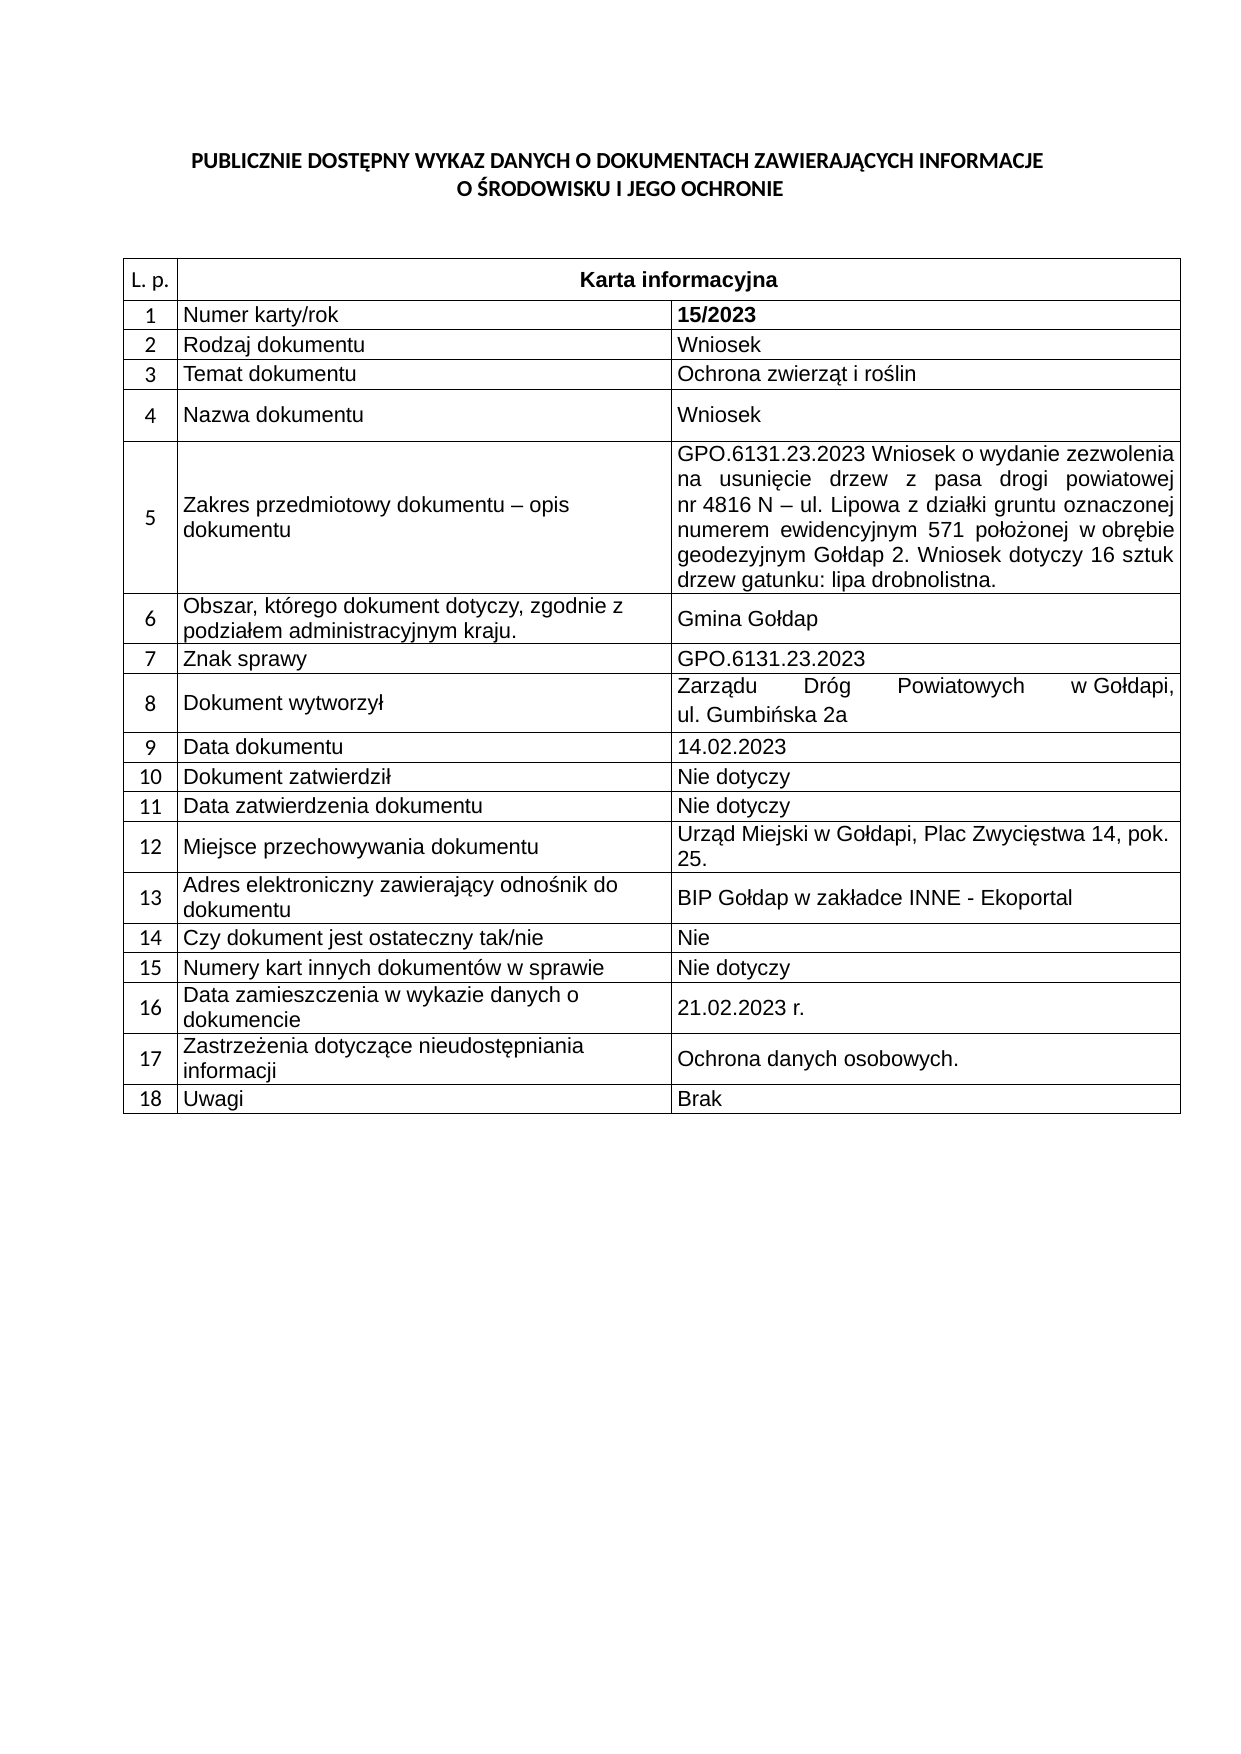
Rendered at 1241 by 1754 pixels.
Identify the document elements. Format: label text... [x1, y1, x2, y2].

table_cell 10 [124, 763, 177, 791]
table_cell Data zamieszczenia w wykazie danych o dokumencie [178, 983, 671, 1033]
table_cell 11 [124, 792, 177, 821]
table_cell Urząd Miejski w Gołdapi, Plac Zwycięstwa 14, pok. 25. [672, 822, 1180, 872]
table_cell BIP Gołdap w zakładce INNE - Ekoportal [672, 873, 1180, 922]
table_cell Data zatwierdzenia dokumentu [178, 792, 671, 821]
table_cell Nie [672, 924, 1180, 952]
table_cell 16 [124, 983, 177, 1033]
table_cell 17 [124, 1034, 177, 1083]
table_cell Obszar, którego dokument dotyczy, zgodnie z podziałem administracyjnym kraju. [178, 594, 671, 643]
table_cell Numer karty/rok [178, 301, 671, 329]
table_cell 7 [124, 644, 177, 673]
table_cell 2 [124, 330, 177, 359]
table_cell Nazwa dokumentu [178, 390, 671, 441]
table_cell Nie dotyczy [672, 763, 1180, 791]
table_cell Znak sprawy [178, 644, 671, 673]
table_cell Miejsce przechowywania dokumentu [178, 822, 671, 872]
table_cell 9 [124, 733, 177, 761]
table_cell Gmina Gołdap [672, 594, 1180, 643]
table_cell Zastrzeżenia dotyczące nieudostępniania informacji [178, 1034, 671, 1083]
table_cell Dokument zatwierdził [178, 763, 671, 791]
table_cell GPO.6131.23.2023 [672, 644, 1180, 673]
table_cell 18 [124, 1085, 177, 1113]
table_cell 6 [124, 594, 177, 643]
table_cell 21.02.2023 r. [672, 983, 1180, 1033]
table_cell 1 [124, 301, 177, 329]
table_cell 14.02.2023 [672, 733, 1180, 761]
table_cell Brak [672, 1085, 1180, 1113]
table_cell 13 [124, 873, 177, 922]
table_cell 12 [124, 822, 177, 872]
table_cell Numery kart innych dokumentów w sprawie [178, 953, 671, 982]
text PUBLICZNIE DOSTĘPNY WYKAZ DANYCH O DOKUMENTACH ZAWIERAJĄCYCH INFORMACJE O ŚRODOWISKU I JEGO OCHRONIE [118, 146, 1122, 202]
table_header L. p. [124, 259, 177, 300]
table_cell Rodzaj dokumentu [178, 330, 671, 359]
table_cell Ochrona zwierząt i roślin [672, 360, 1180, 388]
table_cell Wniosek [672, 390, 1180, 441]
table_cell Data dokumentu [178, 733, 671, 761]
table_cell Nie dotyczy [672, 792, 1180, 821]
table_cell Uwagi [178, 1085, 671, 1113]
table_cell 15 [124, 953, 177, 982]
table_cell 4 [124, 390, 177, 441]
table_cell Adres elektroniczny zawierający odnośnik do dokumentu [178, 873, 671, 922]
table_cell 15/2023 [672, 301, 1180, 329]
table_cell 3 [124, 360, 177, 388]
table_cell 5 [124, 442, 177, 592]
table_cell Ochrona danych osobowych. [672, 1034, 1180, 1083]
table_cell 14 [124, 924, 177, 952]
table_cell Czy dokument jest ostateczny tak/nie [178, 924, 671, 952]
table_cell 8 [124, 674, 177, 732]
table_cell Nie dotyczy [672, 953, 1180, 982]
table_header Karta informacyjna [178, 259, 1180, 300]
table_cell Temat dokumentu [178, 360, 671, 388]
table_cell Wniosek [672, 330, 1180, 359]
table_cell Zakres przedmiotowy dokumentu – opis dokumentu [178, 442, 671, 592]
table_cell Dokument wytworzył [178, 674, 671, 732]
table_cell GPO.6131.23.2023 Wniosek o wydanie zezwolenia na usunięcie drzew z pasa drogi powiatowej nr 4816 N – ul. Lipowa z działki gruntu oznaczonej numerem ewidencyjnym 571 położonej w obrębie geodezyjnym Gołdap 2. Wniosek dotyczy 16 sztuk drzew gatunku: lipa drobnolistna. [672, 442, 1180, 592]
table_cell Zarządu Dróg Powiatowych w Gołdapi, ul. Gumbińska 2a [672, 674, 1180, 732]
